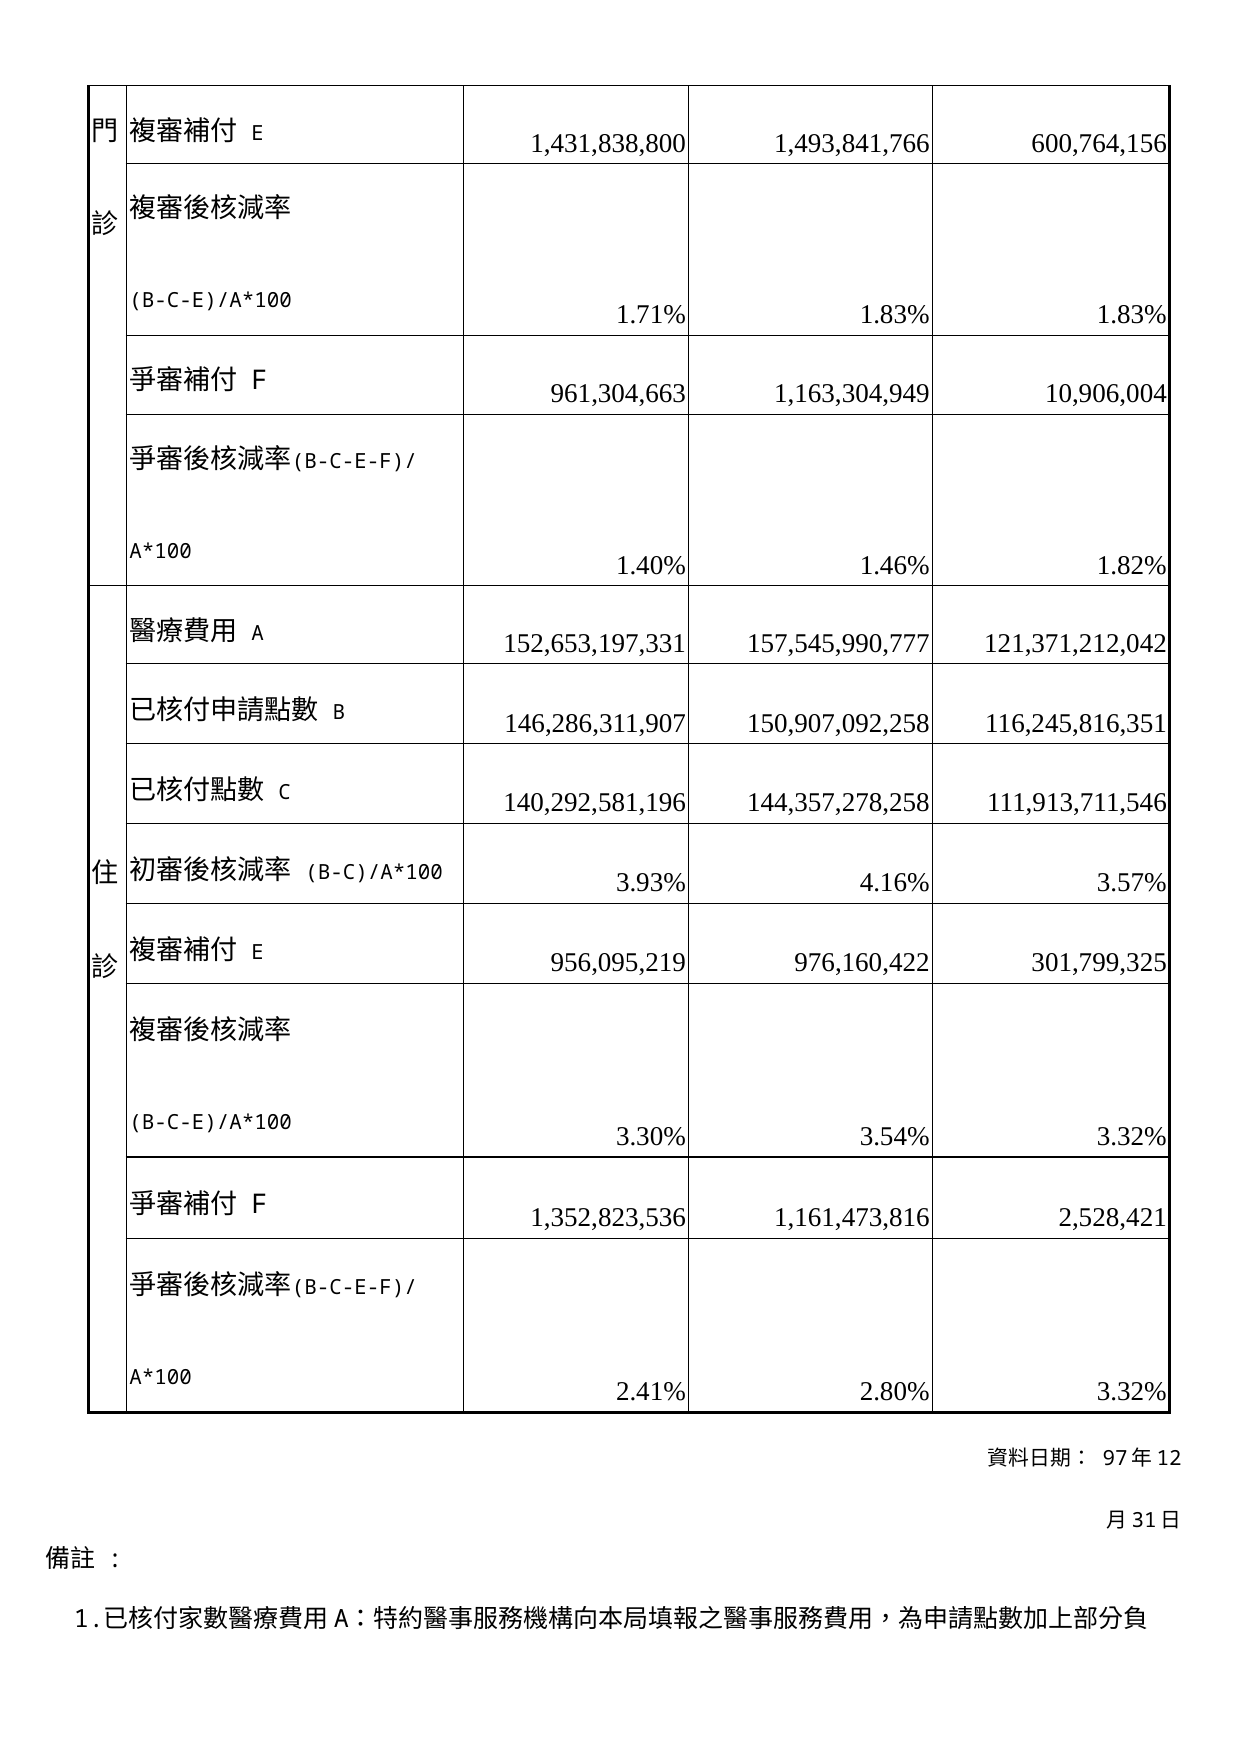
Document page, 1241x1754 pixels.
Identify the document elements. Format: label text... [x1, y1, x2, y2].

table_cell 976,160,422 [689, 904, 932, 983]
table_cell 1.40% [464, 415, 688, 585]
text 1.已核付家數醫療費用A：特約醫事服務機構向本局填報之醫事服務費用，為申請點數加上部分負擔，不含特約教學醫院加計部分，含本局代辦、代位求償之費用；部分負擔之NT$1元等於1點。 [74, 1575, 1167, 1637]
table_cell 956,095,219 [464, 904, 688, 983]
table_cell 2.41% [464, 1239, 688, 1411]
table_cell 1,161,473,816 [689, 1158, 932, 1238]
table_cell 複審補付 E [127, 86, 463, 163]
table_cell 已核付點數 C [127, 744, 463, 823]
table_cell 1.83% [689, 164, 932, 335]
table_cell 3.57% [933, 824, 1168, 903]
table_cell 140,292,581,196 [464, 744, 688, 823]
table_cell 10,906,004 [933, 336, 1168, 414]
table_cell 150,907,092,258 [689, 664, 932, 743]
table_cell 2,528,421 [933, 1158, 1168, 1238]
table_cell 157,545,990,777 [689, 586, 932, 663]
table_cell 複審後核減率 (B-C-E)/A*100 [127, 984, 463, 1156]
table_cell 144,357,278,258 [689, 744, 932, 823]
table_cell 1.83% [933, 164, 1168, 335]
table_cell 111,913,711,546 [933, 744, 1168, 823]
table_cell 121,371,212,042 [933, 586, 1168, 663]
table_cell 3.32% [933, 984, 1168, 1156]
table_cell 住診 [90, 586, 126, 1411]
table_cell 爭審後核減率(B-C-E-F)/A*100 [127, 1239, 463, 1411]
table_cell 爭審補付 F [127, 336, 463, 414]
table_cell 600,764,156 [933, 86, 1168, 163]
text 備註 : [30, 1539, 1152, 1575]
table_cell 1.46% [689, 415, 932, 585]
table_cell 1.82% [933, 415, 1168, 585]
table_cell 1.71% [464, 164, 688, 335]
table_cell 爭審補付 F [127, 1158, 463, 1238]
table_cell 1,493,841,766 [689, 86, 932, 163]
table_cell 3.30% [464, 984, 688, 1156]
table_cell 4.16% [689, 824, 932, 903]
table_cell 1,163,304,949 [689, 336, 932, 414]
table_cell 3.93% [464, 824, 688, 903]
table_cell 1,352,823,536 [464, 1158, 688, 1238]
table_cell 152,653,197,331 [464, 586, 688, 663]
table_cell 3.32% [933, 1239, 1168, 1411]
table_cell 146,286,311,907 [464, 664, 688, 743]
table_cell 961,304,663 [464, 336, 688, 414]
table_cell 複審後核減率 (B-C-E)/A*100 [127, 164, 463, 335]
text 資料日期： 97年12月31日 [136, 1414, 1181, 1539]
table_cell 2.80% [689, 1239, 932, 1411]
table_cell 已核付申請點數 B [127, 664, 463, 743]
table_cell 複審補付 E [127, 904, 463, 983]
table_cell 醫療費用 A [127, 586, 463, 663]
table_cell 3.54% [689, 984, 932, 1156]
table_cell 門診 [90, 86, 126, 585]
table_cell 301,799,325 [933, 904, 1168, 983]
table_cell 初審後核減率 (B-C)/A*100 [127, 824, 463, 903]
table_cell 爭審後核減率(B-C-E-F)/A*100 [127, 415, 463, 585]
table_cell 116,245,816,351 [933, 664, 1168, 743]
table_cell 1,431,838,800 [464, 86, 688, 163]
